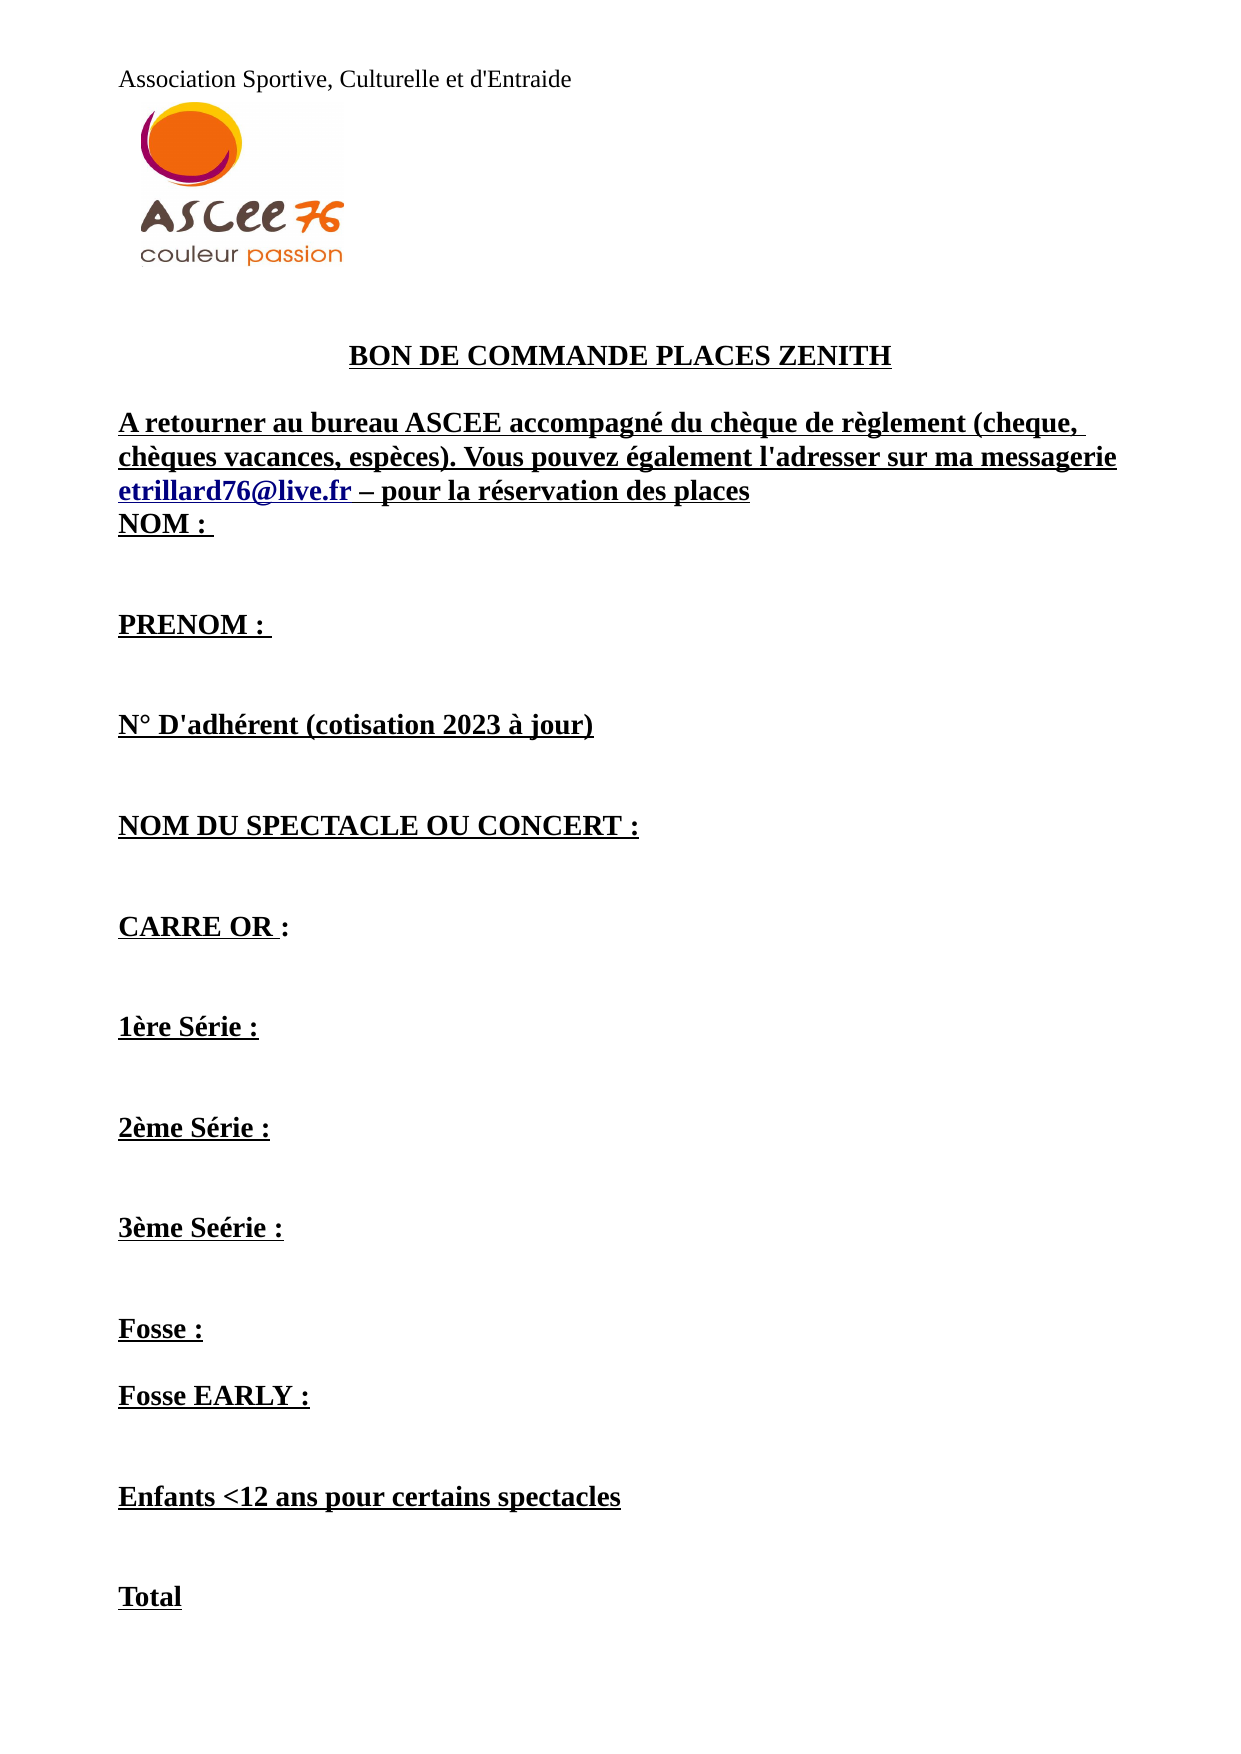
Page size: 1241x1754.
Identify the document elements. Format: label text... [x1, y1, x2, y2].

text Total [118, 1579, 1122, 1613]
picture [141, 102, 345, 267]
text BON DE COMMANDE PLACES ZENITH [118, 338, 1122, 372]
text CARRE OR : [118, 909, 1122, 942]
text Fosse EARLY : [118, 1378, 1122, 1412]
text 1ère Série : [118, 1009, 1122, 1043]
text N° D'adhérent (cotisation 2023 à jour) [118, 707, 1122, 741]
text PRENOM : [118, 607, 1122, 640]
text Fosse : [118, 1311, 1122, 1345]
text NOM : [118, 506, 1122, 540]
text Enfants <12 ans pour certains spectacles [118, 1479, 1122, 1512]
text Association Sportive, Culturelle et d'Entraide [118, 64, 1122, 93]
text NOM DU SPECTACLE OU CONCERT : [118, 808, 1122, 842]
text A retourner au bureau ASCEE accompagné du chèque de règlement (cheque, chèques vacances, espèces). Vous pouvez également l'adresser sur ma messagerie etrillard76@live.fr – pour la réservation des places [118, 406, 1122, 506]
text 2ème Série : [118, 1110, 1122, 1143]
text 3ème Seérie : [118, 1211, 1122, 1244]
